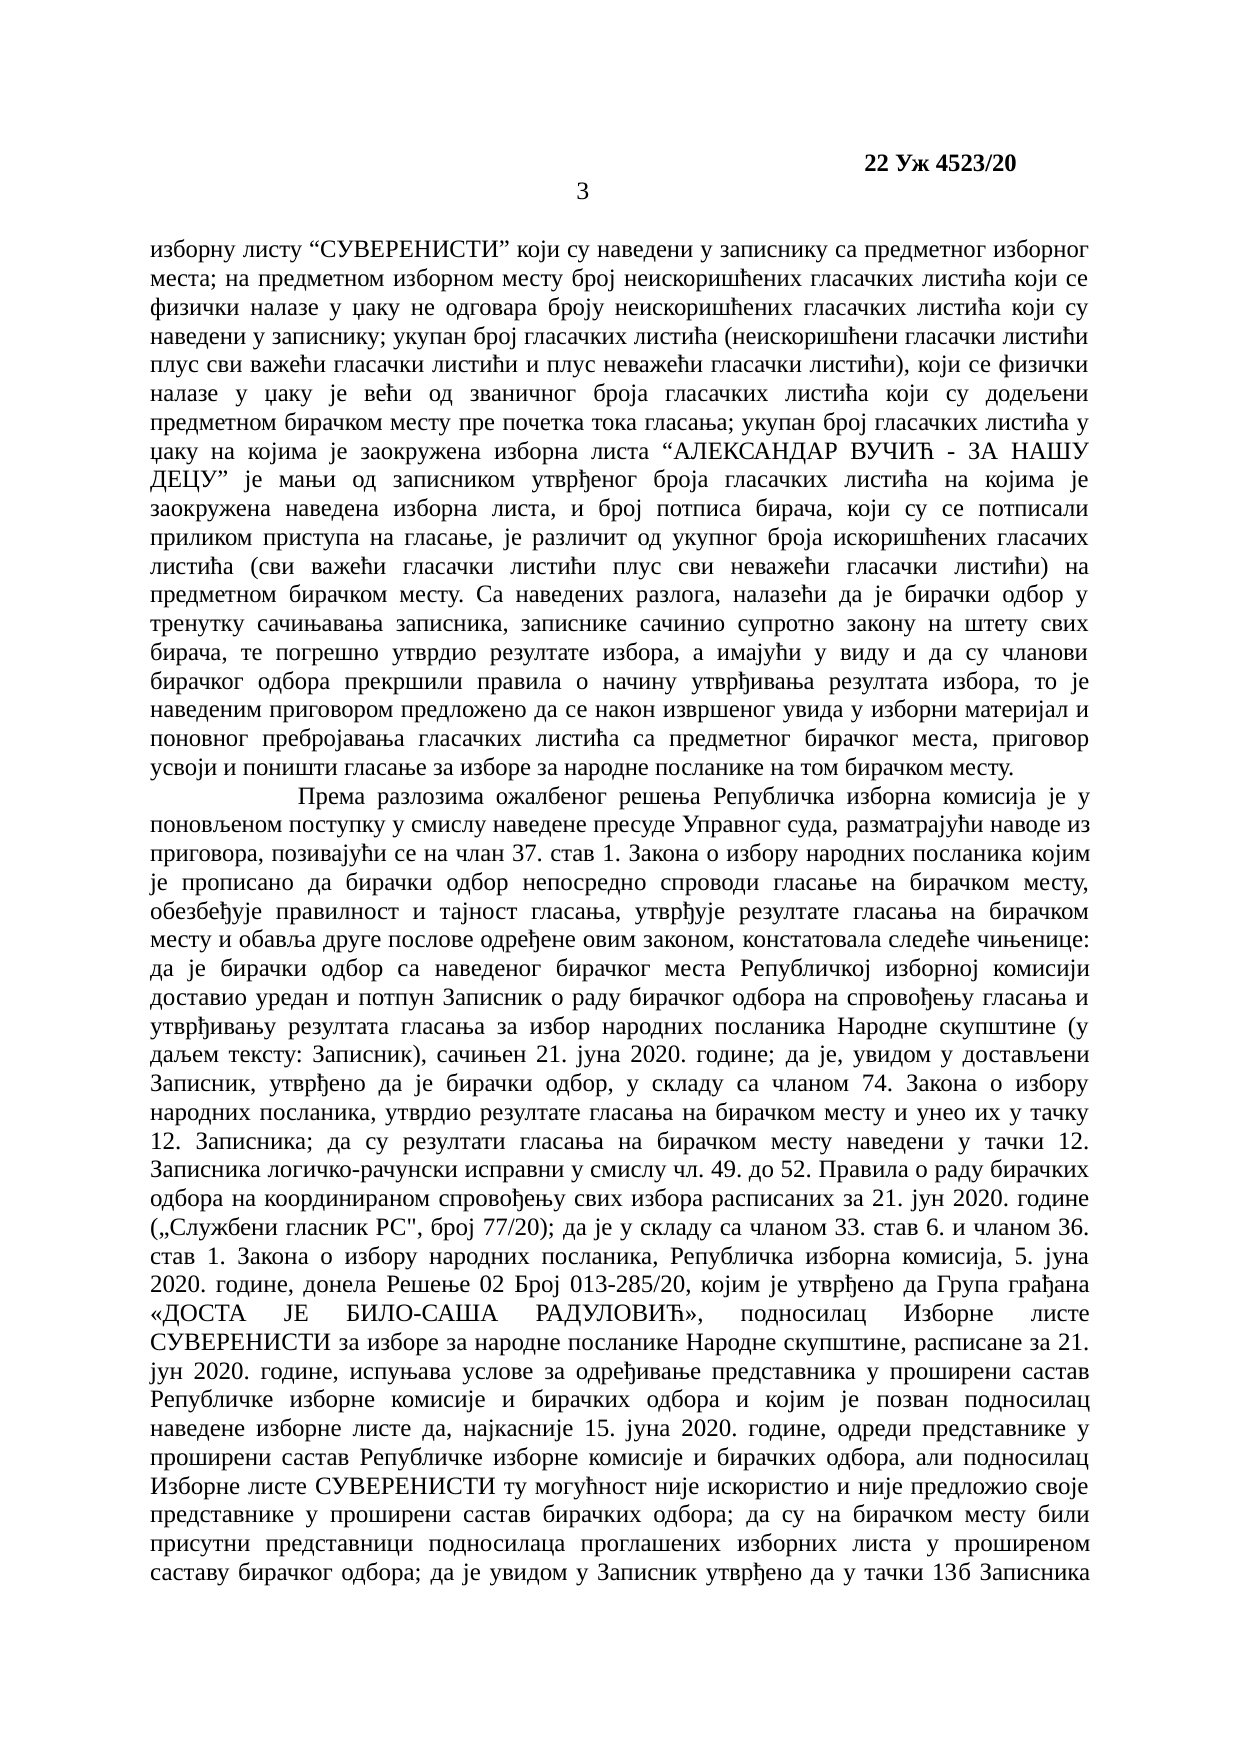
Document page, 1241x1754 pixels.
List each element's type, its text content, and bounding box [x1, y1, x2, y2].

text изборну листу “СУВЕРЕНИСТИ” који су наведени у записнику са предметног изборног места; на предметном изборном месту број неискоришћених гласачких листића који се физички налазе у џаку не одговара броју неискоришћених гласачких листића који су наведени у записнику; укупан број гласачких листића (неискоришћени гласачки листићи плус сви важећи гласачки листићи и плус неважећи гласачки листићи), који се физички налазе у џаку је већи од званичног броја гласачких листића који су додељени предметном бирачком месту пре почетка тока гласања; укупан број гласачких листића у џаку на којима је заокружена изборна листа “АЛЕКСАНДАР ВУЧИЋ - ЗА НАШУ ДЕЦУ” је мањи од записником утврђеног броја гласачких листића на којима је заокружена наведена изборна листа, и број потписа бирача, који су се потписали приликом приступа на гласање, је различит од укупног броја искоришћених гласачих листића (сви важећи гласачки листићи плус сви неважећи гласачки листићи) на предметном бирачком месту. Са наведених разлога, налазећи да је бирачки одбор у тренутку сачињавања записника, записнике сачинио супротно закону на штету свих бирача, те погрешно утврдио резултате избора, а имајући у виду и да су чланови бирачког одбора прекршили правила о начину утврђивања резултата избора, то је наведеним приговором предложено да се након извршеног увида у изборни материјал и поновног пребројавања гласачких листића са предметног бирачког места, приговор усвоји и поништи гласање за изборе за народне посланике на том бирачком месту. [150, 234, 1090, 781]
text Према разлозима ожалбеног решења Републичка изборна комисија је у поновљеном поступку у смислу наведене пресуде Управног суда, разматрајући наводе из приговора, позивајући се на члан 37. став 1. Закона о избору народних посланика којим је прописано да бирачки одбор непосредно спроводи гласање на бирачком месту, обезбеђује правилност и тајност гласања, утврђује резултате гласања на бирачком месту и обавља друге послове одређене овим законом, констатовала следеће чињенице: да је бирачки одбор са наведеног бирачког места Републичкој изборној комисији доставио уредан и потпун Записник о раду бирачког одбора на спровођењу гласања и утврђивању резултата гласања за избор народних посланика Народне скупштине (у даљем тексту: Записник), сачињен 21. јуна 2020. године; да је, увидом у достављени Записник, утврђено да је бирачки одбор, у складу са чланом 74. Закона о избору народних посланика, утврдио резултате гласања на бирачком месту и унео их у тачку 12. Записника; да су резултати гласања на бирачком месту наведени у тачки 12. Записника логичко-рачунски исправни у смислу чл. 49. до 52. Правила о раду бирачких одбора на координираном спровођењу свих избора расписаних за 21. јун 2020. године („Службени гласник РС", број 77/20); да је у складу са чланом 33. став 6. и чланом 36. став 1. Закона о избору народних посланика, Републичка изборна комисија, 5. јуна 2020. године, донела Решење 02 Број 013-285/20, којим је утврђено да Група грађана «ДОСТА ЈЕ БИЛО-САША РАДУЛОВИЋ», подносилац Изборне листе СУВЕРЕНИСТИ за изборе за народне посланике Народне скупштине, расписане за 21. јун 2020. године, испуњава услове за одређивање представника у проширени састав Републичке изборне комисије и бирачких одбора и којим је позван подносилац наведене изборне листе да, најкасније 15. јуна 2020. године, одреди представнике у проширени састав Републичке изборне комисије и бирачких одбора, али подносилац Изборне листе СУВЕРЕНИСТИ ту могућност није искористио и није предложио своје представнике у проширени састав бирачких одбора; да су на бирачком месту били присутни представници подносилаца проглашених изборних листа у проширеном саставу бирачког одбора; да је увидом у Записник утврђено да у тачки 13б Записника [150, 781, 1090, 1586]
